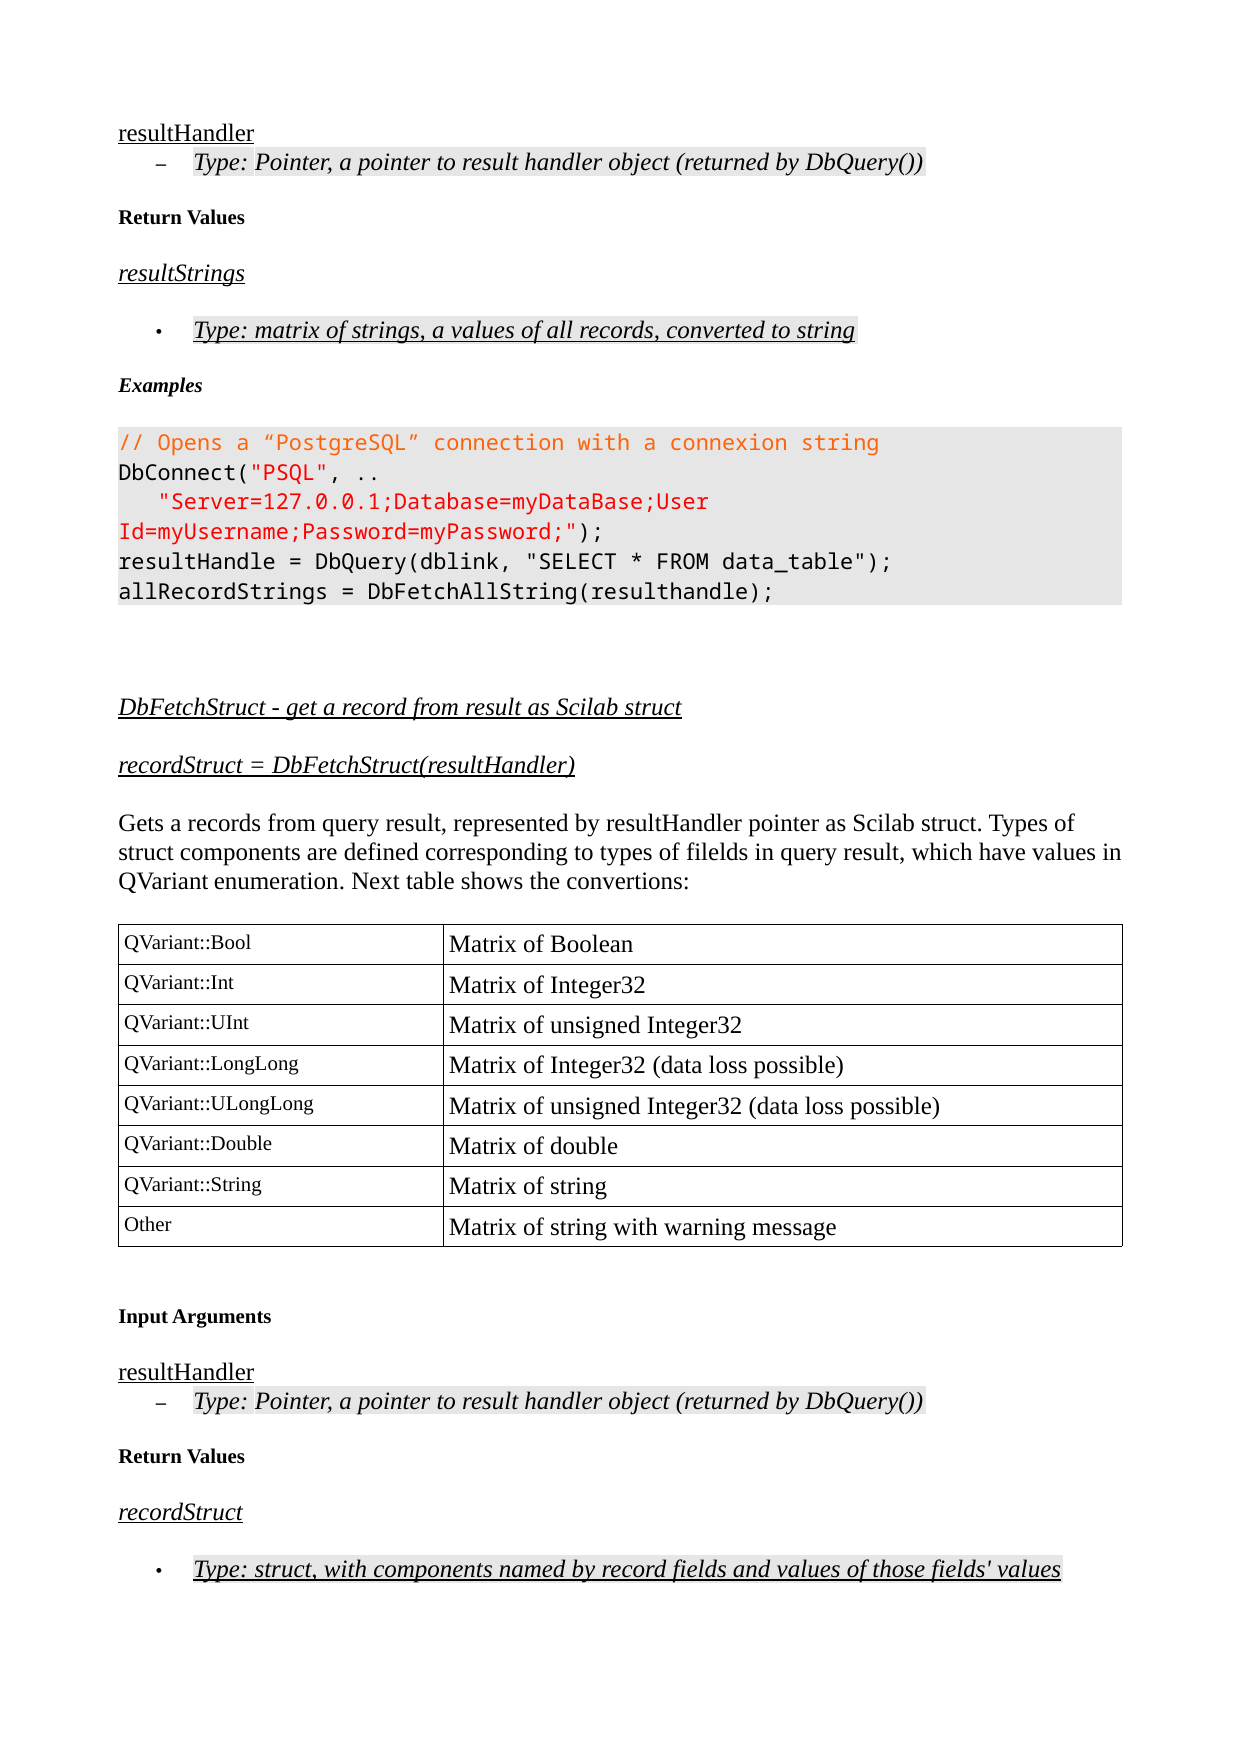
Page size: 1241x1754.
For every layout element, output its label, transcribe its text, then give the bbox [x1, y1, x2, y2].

table_header Matrix of Boolean [444, 925, 1122, 964]
table_cell Matrix of string [444, 1167, 1122, 1206]
table_header QVariant::Bool [119, 925, 443, 964]
table_cell Matrix of unsigned Integer32 [444, 1005, 1122, 1045]
text resultHandler [118, 118, 1122, 147]
table_cell QVariant::Int [119, 965, 443, 1004]
text recordStruct [118, 1497, 1122, 1525]
table_cell Matrix of Integer32 [444, 965, 1122, 1004]
list Type: Pointer, a pointer to result handler object (returned by DbQuery()) [156, 1386, 1122, 1414]
table_cell Matrix of unsigned Integer32 (data loss possible) [444, 1086, 1122, 1125]
text recordStruct = DbFetchStruct(resultHandler) [118, 750, 1122, 779]
text Input Arguments [118, 1304, 1122, 1328]
list Type: struct, with components named by record fields and values of those fields' values [156, 1554, 1122, 1583]
table_cell QVariant::ULongLong [119, 1086, 443, 1125]
table_cell Other [119, 1207, 443, 1246]
text DbConnect("PSQL", .. [118, 456, 1122, 486]
table_cell QVariant::String [119, 1167, 443, 1206]
text DbFetchStruct - get a record from result as Scilab struct [118, 692, 1122, 721]
text // Opens a “PostgreSQL” connection with a connexion string [118, 427, 1122, 456]
text Examples [118, 373, 1122, 397]
text Return Values [118, 205, 1122, 229]
table_cell QVariant::UInt [119, 1005, 443, 1045]
table_cell Matrix of double [444, 1126, 1122, 1166]
table_cell QVariant::Double [119, 1126, 443, 1166]
text resultStrings [118, 258, 1122, 286]
list Type: matrix of strings, a values of all records, converted to string [156, 316, 1122, 344]
table_cell Matrix of Integer32 (data loss possible) [444, 1046, 1122, 1085]
text "Server=127.0.0.1;Database=myDataBase;User Id=myUsername;Password=myPassword;"); resultHandle = DbQuery(dblink, "SELECT * FROM data_table"); allRecordStrings = DbFetchAllString(resulthandle); [118, 486, 1122, 605]
text Return Values [118, 1444, 1122, 1468]
text Gets a records from query result, represented by resultHandler pointer as Scilab struct. Types of struct components are defined corresponding to types of filelds in query result, which have values in QVariant enumeration. Next table shows the convertions: [118, 808, 1122, 894]
list Type: Pointer, a pointer to result handler object (returned by DbQuery()) [156, 147, 1122, 176]
text resultHandler [118, 1357, 1122, 1386]
table_cell Matrix of string with warning message [444, 1207, 1122, 1246]
table_cell QVariant::LongLong [119, 1046, 443, 1085]
